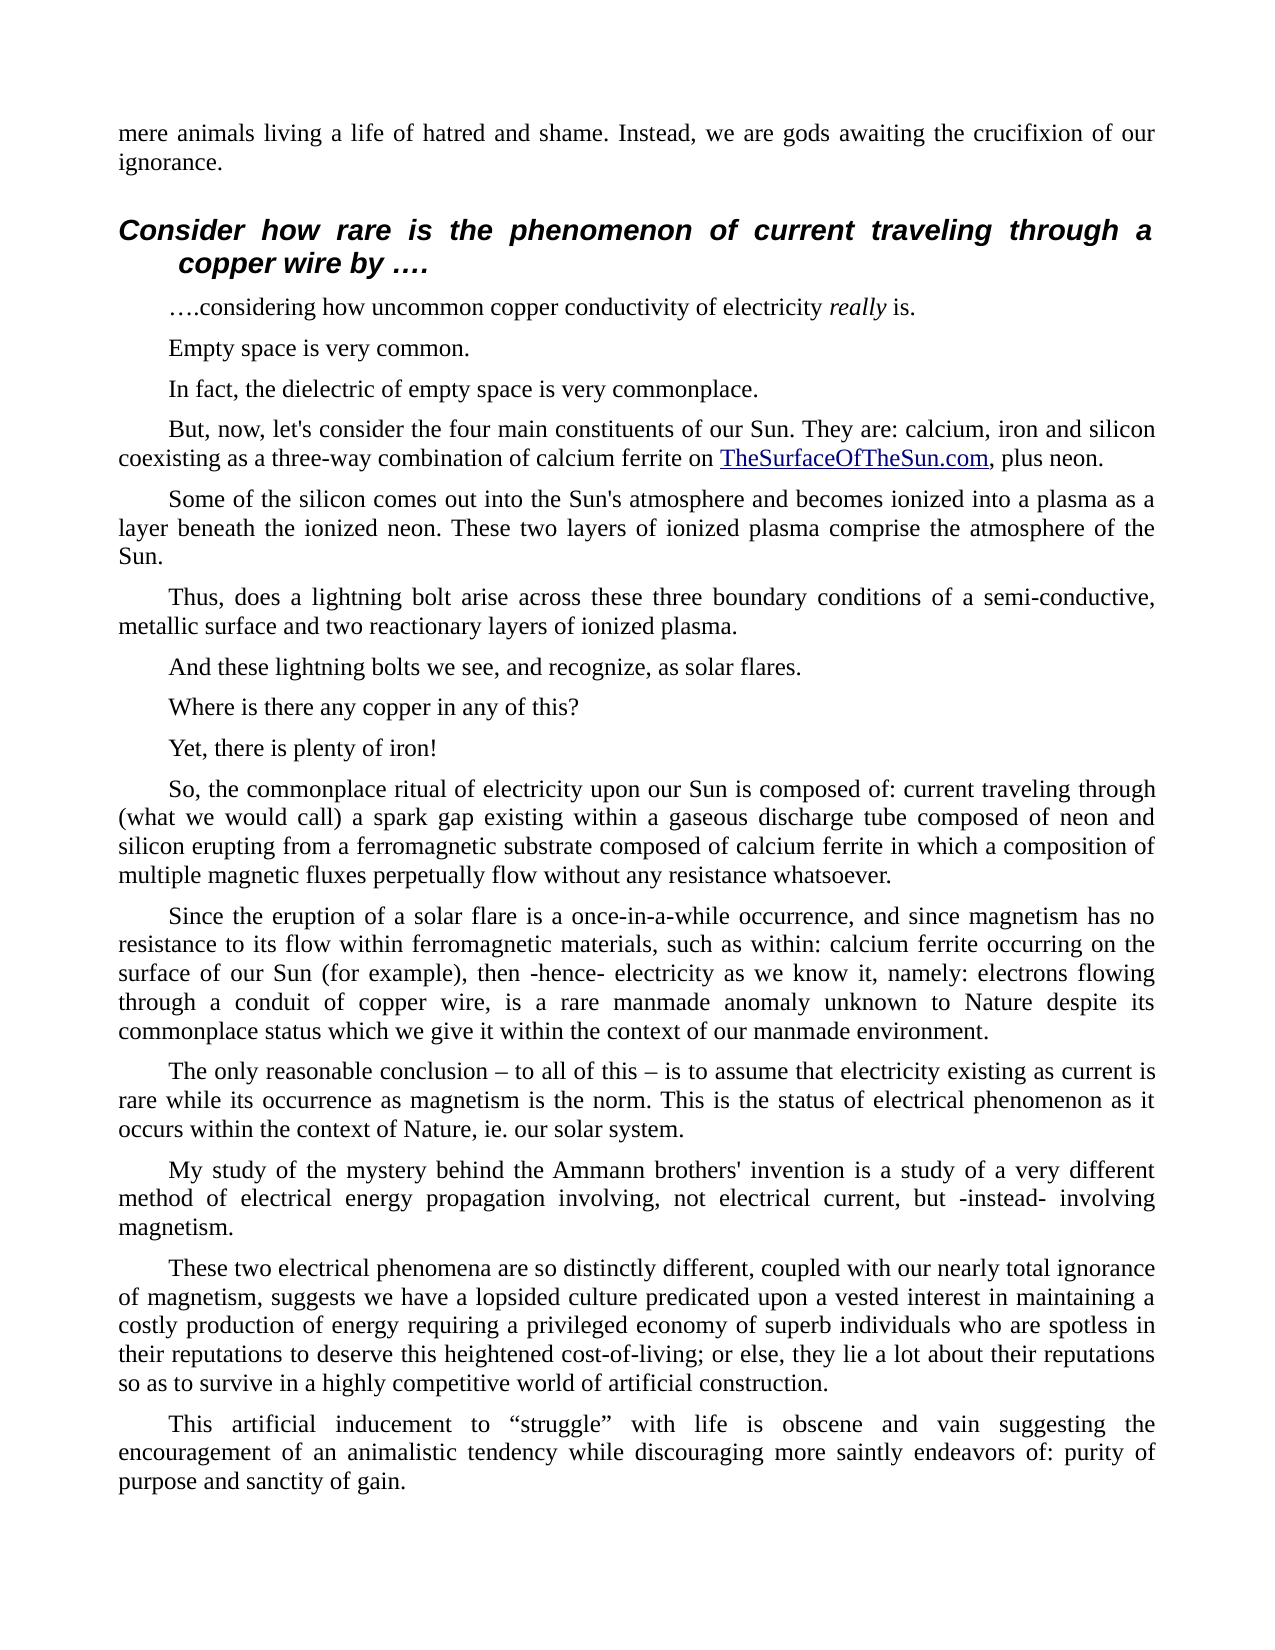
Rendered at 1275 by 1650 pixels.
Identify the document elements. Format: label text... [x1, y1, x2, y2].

text The only reasonable conclusion – to all of this – is to assume that electricity existing as current is rare while its occurrence as magnetism is the norm. This is the status of electrical phenomenon as it occurs within the context of Nature, ie. our solar system. [118, 1056, 1157, 1143]
text Since the eruption of a solar flare is a once-in-a-while occurrence, and since magnetism has no resistance to its flow within ferromagnetic materials, such as within: calcium ferrite occurring on the surface of our Sun (for example), then -hence- electricity as we know it, namely: electrons flowing through a conduit of copper wire, is a rare manmade anomaly unknown to Nature despite its commonplace status which we give it within the context of our manmade environment. [118, 901, 1157, 1044]
text Where is there any copper in any of this? [118, 692, 1157, 721]
text mere animals living a life of hatred and shame. Instead, we are gods awaiting the crucifixion of our ignorance. [118, 118, 1157, 176]
text These two electrical phenomena are so distinctly different, coupled with our nearly total ignorance of magnetism, suggests we have a lopsided culture predicated upon a vested interest in maintaining a costly production of energy requiring a privileged economy of superb individuals who are spotless in their reputations to deserve this heightened cost-of-living; or else, they lie a lot about their reputations so as to survive in a highly competitive world of artificial construction. [118, 1253, 1157, 1397]
text In fact, the dielectric of empty space is very commonplace. [118, 374, 1157, 402]
subtitle Consider how rare is the phenomenon of current traveling through a copper wire by …. [118, 213, 1157, 280]
text My study of the mystery behind the Ammann brothers' invention is a study of a very different method of electrical energy propagation involving, not electrical current, but -instead- involving magnetism. [118, 1155, 1157, 1241]
text ….considering how uncommon copper conductivity of electricity really is. [118, 292, 1157, 321]
text But, now, let's consider the four main constituents of our Sun. They are: calcium, iron and silicon coexisting as a three-way combination of calcium ferrite on TheSurfaceOfTheSun.com, plus neon. [118, 414, 1157, 472]
text Thus, does a lightning bolt arise across these three boundary conditions of a semi-conductive, metallic surface and two reactionary layers of ionized plasma. [118, 582, 1157, 639]
text Some of the silicon comes out into the Sun's atmosphere and becomes ionized into a plasma as a layer beneath the ionized neon. These two layers of ionized plasma comprise the atmosphere of the Sun. [118, 484, 1157, 570]
text So, the commonplace ritual of electricity upon our Sun is composed of: current traveling through (what we would call) a spark gap existing within a gaseous discharge tube composed of neon and silicon erupting from a ferromagnetic substrate composed of calcium ferrite in which a composition of multiple magnetic fluxes perpetually flow without any resistance whatsoever. [118, 774, 1157, 889]
text Empty space is very common. [118, 333, 1157, 362]
text And these lightning bolts we see, and recognize, as solar flares. [118, 652, 1157, 680]
text This artificial inducement to “struggle” with life is obscene and vain suggesting the encouragement of an animalistic tendency while discouraging more saintly endeavors of: purity of purpose and sanctity of gain. [118, 1409, 1157, 1495]
text Yet, there is plenty of iron! [118, 733, 1157, 762]
